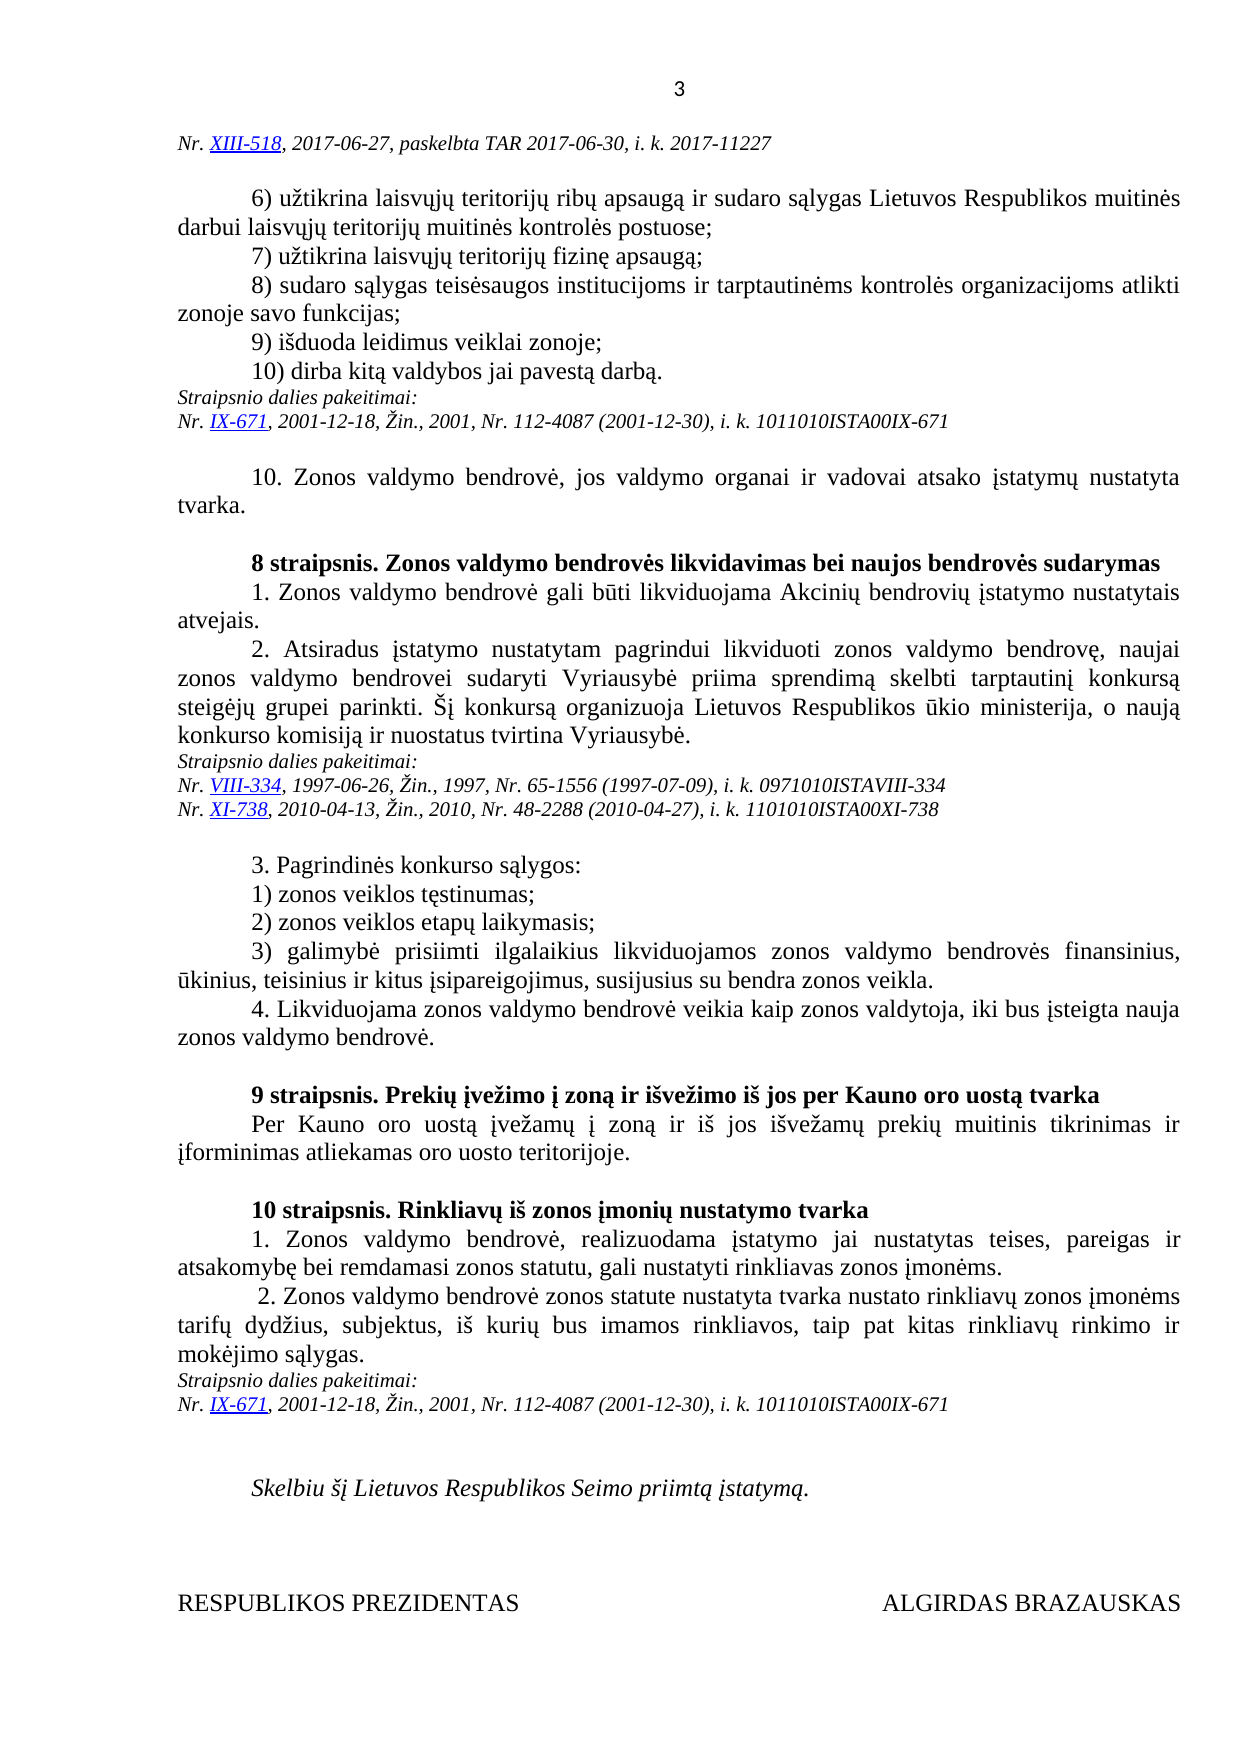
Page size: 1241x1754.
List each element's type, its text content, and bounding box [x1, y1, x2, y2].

text 2. Zonos valdymo bendrovė zonos statute nustatyta tvarka nustato rinkliavų zonos įmonėms tarifų dydžius, subjektus, iš kurių bus imamos rinkliavos, taip pat kitas rinkliavų rinkimo ir mokėjimo sąlygas. [177, 1281, 1181, 1367]
text 3. Pagrindinės konkurso sąlygos: [177, 850, 1181, 879]
text 10) dirba kitą valdybos jai pavestą darbą. [177, 356, 1181, 385]
text 1) zonos veiklos tęstinumas; [177, 879, 1181, 907]
text 3) galimybė prisiimti ilgalaikius likviduojamos zonos valdymo bendrovės finansinius, ūkinius, teisinius ir kitus įsipareigojimus, susijusius su bendra zonos veikla. [177, 936, 1181, 994]
text Nr. XIII-518, 2017-06-27, paskelbta TAR 2017-06-30, i. k. 2017-11227 [177, 131, 1181, 155]
text 1. Zonos valdymo bendrovė, realizuodama įstatymo jai nustatytas teises, pareigas ir atsakomybę bei remdamasi zonos statutu, gali nustatyti rinkliavas zonos įmonėms. [177, 1224, 1181, 1281]
text Nr. IX-671, 2001-12-18, Žin., 2001, Nr. 112-4087 (2001-12-30), i. k. 1011010ISTA00IX-671 [177, 1392, 1181, 1416]
text 2) zonos veiklos etapų laikymasis; [177, 907, 1181, 936]
text 10. Zonos valdymo bendrovė, jos valdymo organai ir vadovai atsako įstatymų nustatyta tvarka. [177, 462, 1181, 519]
text 6) užtikrina laisvųjų teritorijų ribų apsaugą ir sudaro sąlygas Lietuvos Respublikos muitinės darbui laisvųjų teritorijų muitinės kontrolės postuose; [177, 183, 1181, 241]
text 10 straipsnis. Rinkliavų iš zonos įmonių nustatymo tvarka [177, 1195, 1181, 1224]
text 8 straipsnis. Zonos valdymo bendrovės likvidavimas bei naujos bendrovės sudarymas [177, 548, 1181, 577]
text Nr. VIII-334, 1997-06-26, Žin., 1997, Nr. 65-1556 (1997-07-09), i. k. 0971010ISTAVIII-334 [177, 773, 1181, 797]
text RESPUBLIKOS PREZIDENTAS ALGIRDAS BRAZAUSKAS [177, 1588, 1181, 1617]
text Skelbiu šį Lietuvos Respublikos Seimo priimtą įstatymą. [177, 1473, 1181, 1502]
text Per Kauno oro uostą įvežamų į zoną ir iš jos išvežamų prekių muitinis tikrinimas ir įforminimas atliekamas oro uosto teritorijoje. [177, 1109, 1181, 1166]
text Nr. IX-671, 2001-12-18, Žin., 2001, Nr. 112-4087 (2001-12-30), i. k. 1011010ISTA00IX-671 [177, 409, 1181, 433]
text Straipsnio dalies pakeitimai: [177, 1367, 1181, 1392]
text Nr. XI-738, 2010-04-13, Žin., 2010, Nr. 48-2288 (2010-04-27), i. k. 1101010ISTA00XI-738 [177, 797, 1181, 821]
text 9 straipsnis. Prekių įvežimo į zoną ir išvežimo iš jos per Kauno oro uostą tvarka [177, 1080, 1181, 1109]
text 7) užtikrina laisvųjų teritorijų fizinę apsaugą; [177, 241, 1181, 270]
text 2. Atsiradus įstatymo nustatytam pagrindui likviduoti zonos valdymo bendrovę, naujai zonos valdymo bendrovei sudaryti Vyriausybė priima sprendimą skelbti tarptautinį konkursą steigėjų grupei parinkti. Šį konkursą organizuoja Lietuvos Respublikos ūkio ministerija, o naują konkurso komisiją ir nuostatus tvirtina Vyriausybė. [177, 634, 1181, 749]
text 8) sudaro sąlygas teisėsaugos institucijoms ir tarptautinėms kontrolės organizacijoms atlikti zonoje savo funkcijas; [177, 270, 1181, 327]
text Straipsnio dalies pakeitimai: [177, 385, 1181, 409]
text 1. Zonos valdymo bendrovė gali būti likviduojama Akcinių bendrovių įstatymo nustatytais atvejais. [177, 577, 1181, 634]
text 4. Likviduojama zonos valdymo bendrovė veikia kaip zonos valdytoja, iki bus įsteigta nauja zonos valdymo bendrovė. [177, 994, 1181, 1051]
text Straipsnio dalies pakeitimai: [177, 749, 1181, 773]
text 9) išduoda leidimus veiklai zonoje; [177, 327, 1181, 356]
